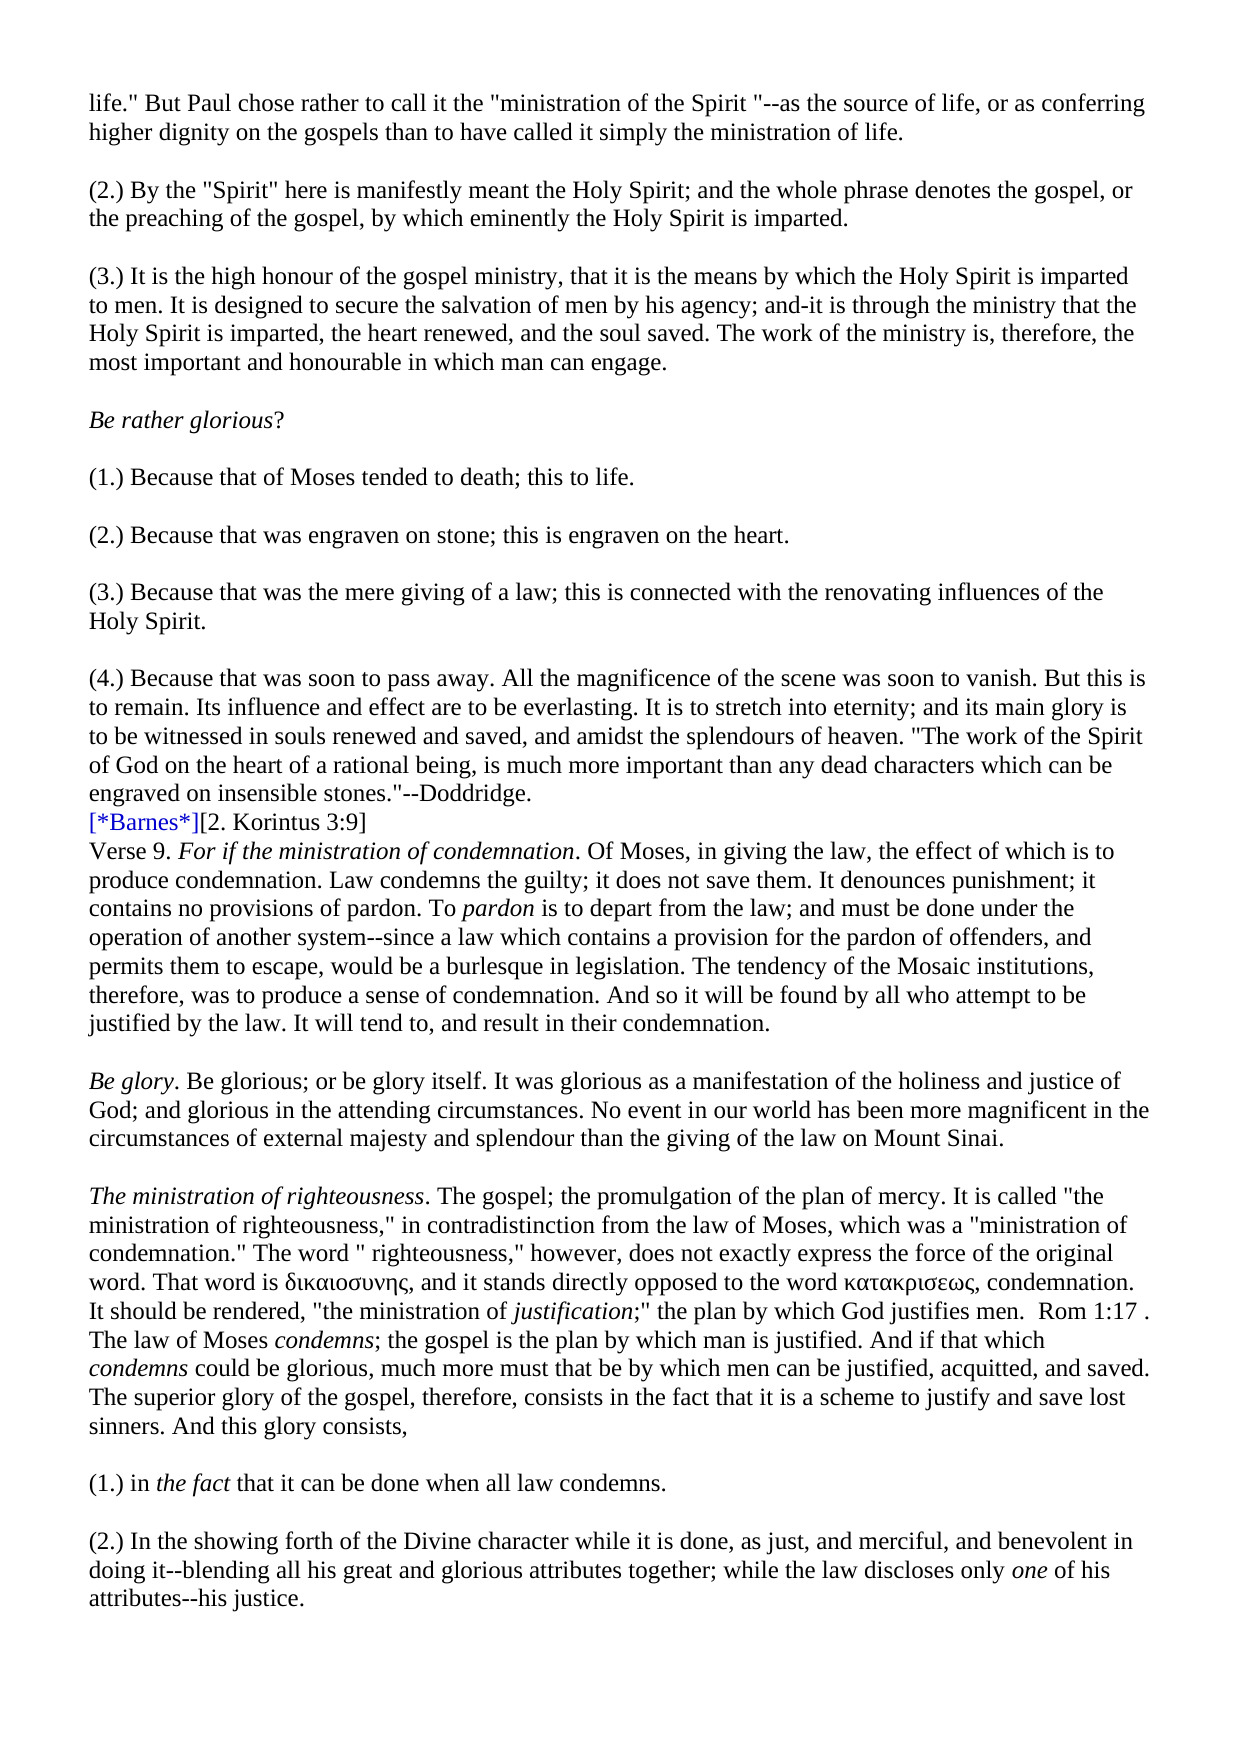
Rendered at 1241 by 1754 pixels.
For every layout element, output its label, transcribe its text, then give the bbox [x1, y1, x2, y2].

text [*Barnes*][2. Korintus 3:9] Verse 9. For if the ministration of condemnation. Of Moses, in giving the law, the effect of which is to produce condemnation. Law condemns the guilty; it does not save them. It denounces punishment; it contains no provisions of pardon. To pardon is to depart from the law; and must be done under the operation of another system--since a law which contains a provision for the pardon of offenders, and permits them to escape, would be a burlesque in legislation. The tendency of the Mosaic institutions, therefore, was to produce a sense of condemnation. And so it will be found by all who attempt to be justified by the law. It will tend to, and result in their condemnation. Be glory. Be glorious; or be glory itself. It was glorious as a manifestation of the holiness and justice of God; and glorious in the attending circumstances. No event in our world has been more magnificent in the circumstances of external majesty and splendour than the giving of the law on Mount Sinai. The ministration of righteousness. The gospel; the promulgation of the plan of mercy. It is called "the ministration of righteousness," in contradistinction from the law of Moses, which was a "ministration of condemnation." The word " righteousness," however, does not exactly express the force of the original word. That word is δικαιοσυνης, and it stands directly opposed to the word κατακρισεως, condemnation. It should be rendered, "the ministration of justification;" the plan by which God justifies men. Rom 1:17 . The law of Moses condemns; the gospel is the plan by which man is justified. And if that which condemns could be glorious, much more must that be by which men can be justified, acquitted, and saved. The superior glory of the gospel, therefore, consists in the fact that it is a scheme to justify and save lost sinners. And this glory consists, (1.) in the fact that it can be done when all law condemns. (2.) In the showing forth of the Divine character while it is done, as just, and merciful, and benevolent in doing it--blending all his great and glorious attributes together; while the law discloses only one of his attributes--his justice. [88, 807, 1152, 1641]
text life." But Paul chose rather to call it the "ministration of the Spirit "--as the source of life, or as conferring higher dignity on the gospels than to have called it simply the ministration of life. (2.) By the "Spirit" here is manifestly meant the Holy Spirit; and the whole phrase denotes the gospel, or the preaching of the gospel, by which eminently the Holy Spirit is imparted. (3.) It is the high honour of the gospel ministry, that it is the means by which the Holy Spirit is imparted to men. It is designed to secure the salvation of men by his agency; and-it is through the ministry that the Holy Spirit is imparted, the heart renewed, and the soul saved. The work of the ministry is, therefore, the most important and honourable in which man can engage. Be rather glorious? (1.) Because that of Moses tended to death; this to life. (2.) Because that was engraven on stone; this is engraven on the heart. (3.) Because that was the mere giving of a law; this is connected with the renovating influences of the Holy Spirit. (4.) Because that was soon to pass away. All the magnificence of the scene was soon to vanish. But this is to remain. Its influence and effect are to be everlasting. It is to stretch into eternity; and its main glory is to be witnessed in souls renewed and saved, and amidst the splendours of heaven. "The work of the Spirit of God on the heart of a rational being, is much more important than any dead characters which can be engraved on insensible stones."--Doddridge. [88, 88, 1152, 807]
